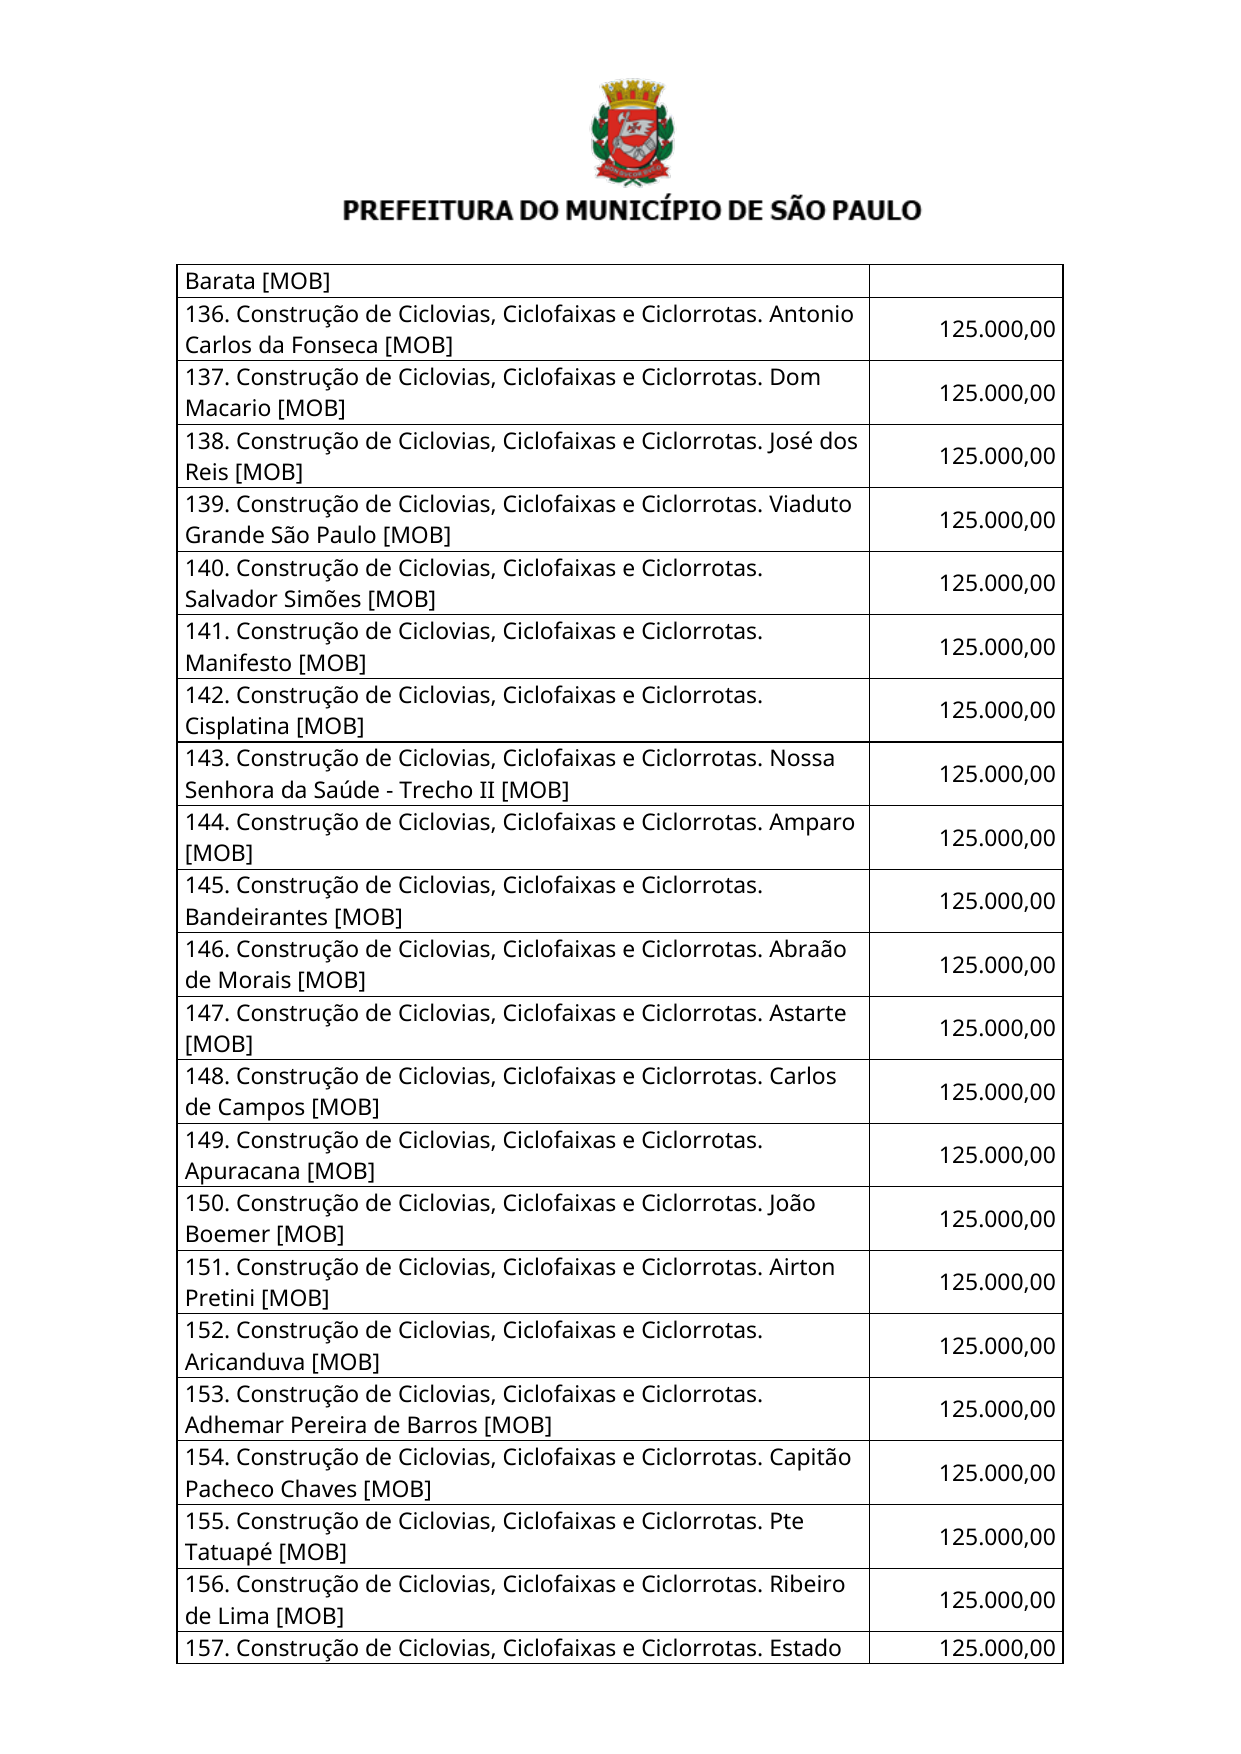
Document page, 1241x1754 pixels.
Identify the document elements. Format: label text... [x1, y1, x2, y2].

table_cell 153. Construção de Ciclovias, Ciclofaixas e Ciclorrotas. Adhemar Pereira de Barros [MOB] [178, 1378, 869, 1440]
table_cell 125.000,00 [870, 1505, 1062, 1567]
table_cell 144. Construção de Ciclovias, Ciclofaixas e Ciclorrotas. Amparo [MOB] [178, 806, 869, 868]
table_cell 152. Construção de Ciclovias, Ciclofaixas e Ciclorrotas. Aricanduva [MOB] [178, 1314, 869, 1377]
table_cell 125.000,00 [870, 997, 1062, 1059]
table_cell 125.000,00 [870, 615, 1062, 678]
table_cell 150. Construção de Ciclovias, Ciclofaixas e Ciclorrotas. João Boemer [MOB] [178, 1187, 869, 1250]
table_cell 125.000,00 [870, 933, 1062, 996]
table_cell 139. Construção de Ciclovias, Ciclofaixas e Ciclorrotas. Viaduto Grande São Paulo [MOB] [178, 488, 869, 551]
table_cell 125.000,00 [870, 488, 1062, 551]
table_cell 149. Construção de Ciclovias, Ciclofaixas e Ciclorrotas. Apuracana [MOB] [178, 1124, 869, 1186]
table_cell 125.000,00 [870, 679, 1062, 741]
table_cell 140. Construção de Ciclovias, Ciclofaixas e Ciclorrotas. Salvador Simões [MOB] [178, 552, 869, 614]
table_cell 125.000,00 [870, 806, 1062, 868]
table_cell [870, 265, 1062, 297]
table_cell 154. Construção de Ciclovias, Ciclofaixas e Ciclorrotas. Capitão Pacheco Chaves [MOB] [178, 1441, 869, 1504]
table_cell 155. Construção de Ciclovias, Ciclofaixas e Ciclorrotas. Pte Tatuapé [MOB] [178, 1505, 869, 1567]
table_cell 151. Construção de Ciclovias, Ciclofaixas e Ciclorrotas. Airton Pretini [MOB] [178, 1251, 869, 1313]
table_cell 147. Construção de Ciclovias, Ciclofaixas e Ciclorrotas. Astarte [MOB] [178, 997, 869, 1059]
table_cell 125.000,00 [870, 298, 1062, 360]
table_cell 125.000,00 [870, 1378, 1062, 1440]
table_cell Barata [MOB] [178, 265, 869, 297]
table_cell 125.000,00 [870, 1251, 1062, 1313]
table_cell 138. Construção de Ciclovias, Ciclofaixas e Ciclorrotas. José dos Reis [MOB] [178, 425, 869, 487]
table_cell 125.000,00 [870, 425, 1062, 487]
table_cell 125.000,00 [870, 1124, 1062, 1186]
table_cell 125.000,00 [870, 1060, 1062, 1123]
table_cell 136. Construção de Ciclovias, Ciclofaixas e Ciclorrotas. Antonio Carlos da Fonseca [MOB] [178, 298, 869, 360]
table_cell 143. Construção de Ciclovias, Ciclofaixas e Ciclorrotas. Nossa Senhora da Saúde - Trecho II [MOB] [178, 743, 869, 805]
table_cell 157. Construção de Ciclovias, Ciclofaixas e Ciclorrotas. Estado [178, 1632, 869, 1663]
table_cell 125.000,00 [870, 870, 1062, 932]
table_cell 141. Construção de Ciclovias, Ciclofaixas e Ciclorrotas. Manifesto [MOB] [178, 615, 869, 678]
table_cell 146. Construção de Ciclovias, Ciclofaixas e Ciclorrotas. Abraão de Morais [MOB] [178, 933, 869, 996]
table_cell 125.000,00 [870, 743, 1062, 805]
table_cell 125.000,00 [870, 1569, 1062, 1631]
table_cell 125.000,00 [870, 1187, 1062, 1250]
table_cell 145. Construção de Ciclovias, Ciclofaixas e Ciclorrotas. Bandeirantes [MOB] [178, 870, 869, 932]
table_cell 148. Construção de Ciclovias, Ciclofaixas e Ciclorrotas. Carlos de Campos [MOB] [178, 1060, 869, 1123]
table_cell 125.000,00 [870, 1632, 1062, 1663]
table_cell 125.000,00 [870, 552, 1062, 614]
table_cell 156. Construção de Ciclovias, Ciclofaixas e Ciclorrotas. Ribeiro de Lima [MOB] [178, 1569, 869, 1631]
table_cell 125.000,00 [870, 1314, 1062, 1377]
table_cell 142. Construção de Ciclovias, Ciclofaixas e Ciclorrotas. Cisplatina [MOB] [178, 679, 869, 741]
table_cell 137. Construção de Ciclovias, Ciclofaixas e Ciclorrotas. Dom Macario [MOB] [178, 361, 869, 424]
table_cell 125.000,00 [870, 361, 1062, 424]
table_cell 125.000,00 [870, 1441, 1062, 1504]
